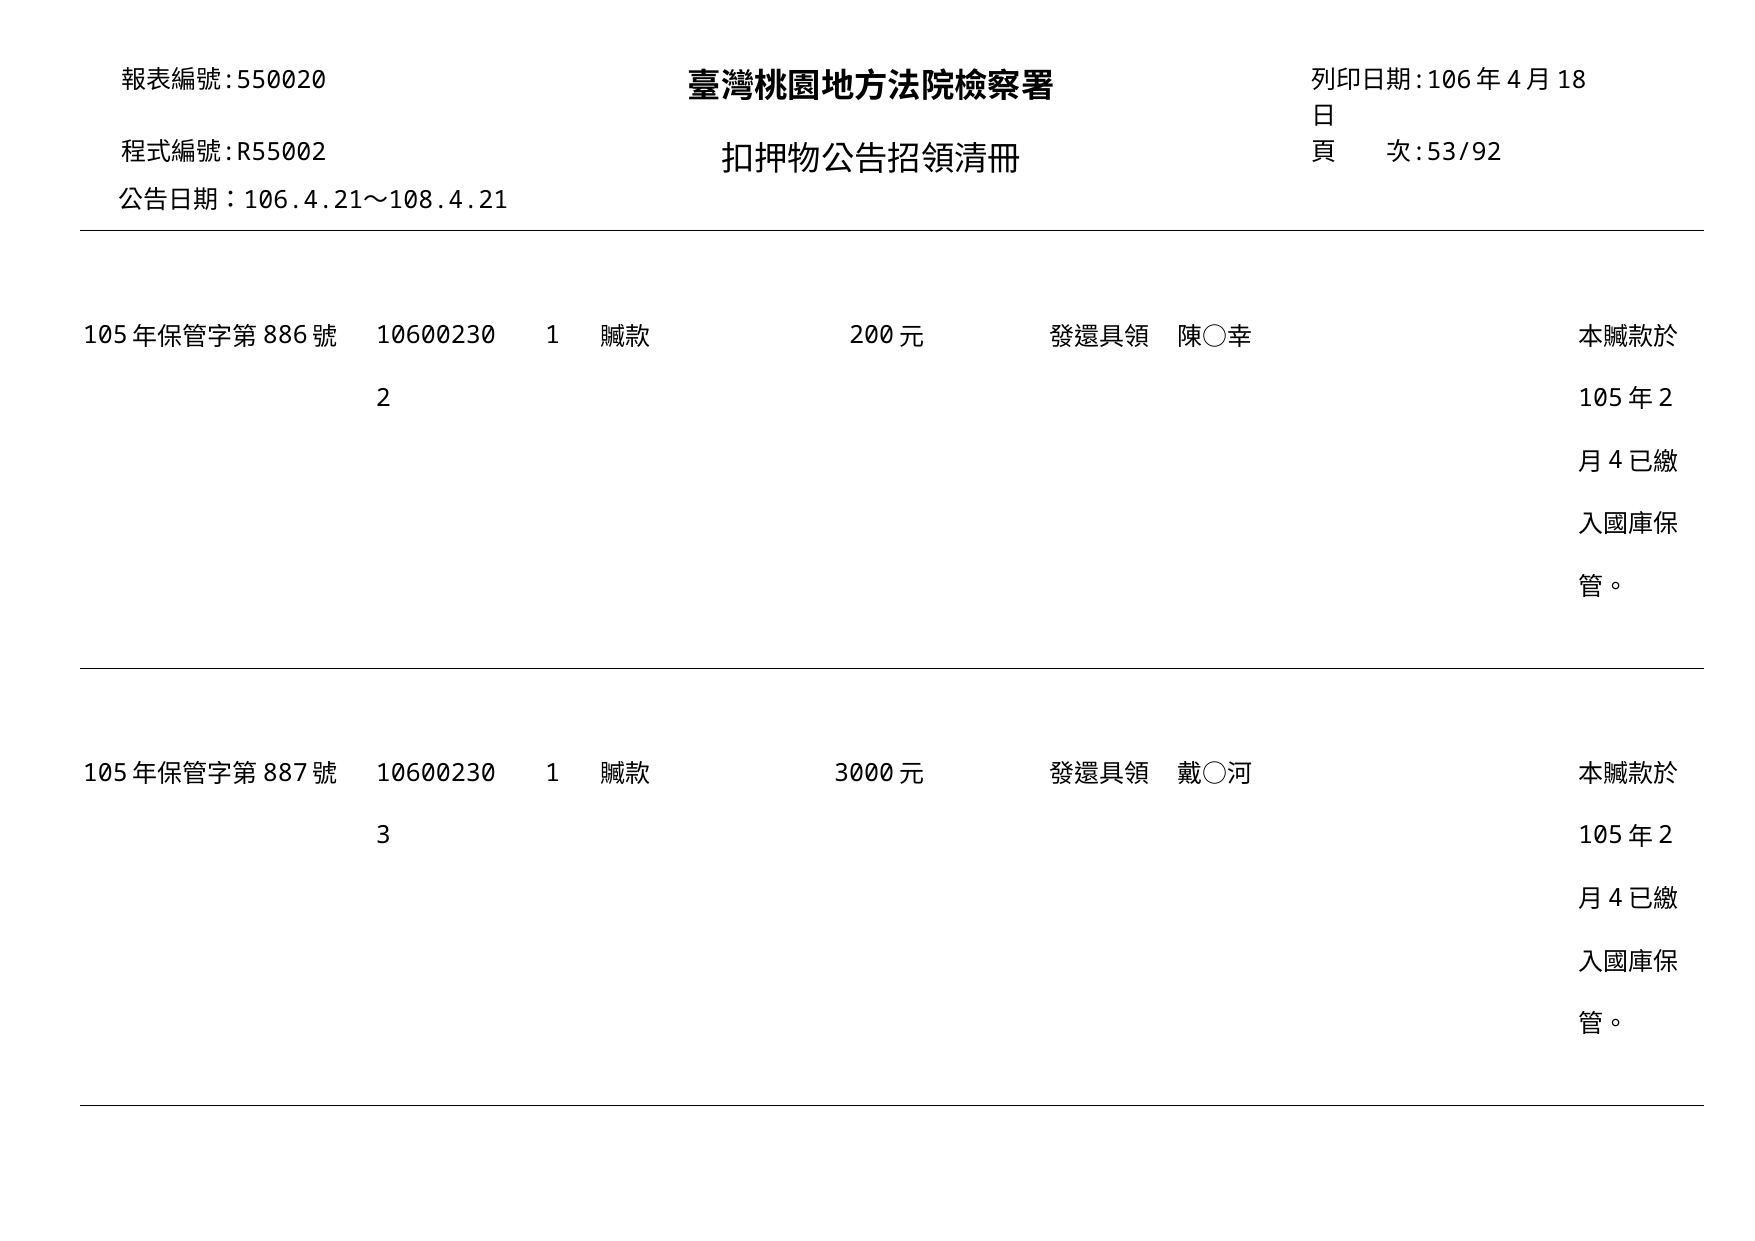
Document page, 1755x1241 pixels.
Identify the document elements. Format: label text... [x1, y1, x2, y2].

table_cell 本贓款於105年2月4已繳入國庫保管。 [1575, 231, 1704, 667]
table_cell 本贓款於105年2月4已繳入國庫保管。 [1575, 669, 1704, 1105]
table_cell 3000元 [808, 669, 927, 1105]
table_cell 105年保管字第887號 [80, 669, 373, 1105]
table_cell 發還具領 [1046, 669, 1175, 1105]
table_cell 106002302 [373, 231, 507, 667]
table_cell 1 [507, 231, 597, 667]
table_cell 106002303 [373, 669, 507, 1105]
table_cell 贓款 [597, 669, 807, 1105]
table_cell 1 [507, 669, 597, 1105]
table_cell [927, 231, 1046, 667]
table_cell [927, 669, 1046, 1105]
table_cell 發還具領 [1046, 231, 1175, 667]
table_cell [1317, 231, 1575, 667]
table_cell 戴○河 [1175, 669, 1317, 1105]
table_cell [1317, 669, 1575, 1105]
table_cell 陳○幸 [1175, 231, 1317, 667]
table_cell 200元 [808, 231, 927, 667]
table_cell 105年保管字第886號 [80, 231, 373, 667]
table_cell 贓款 [597, 231, 807, 667]
